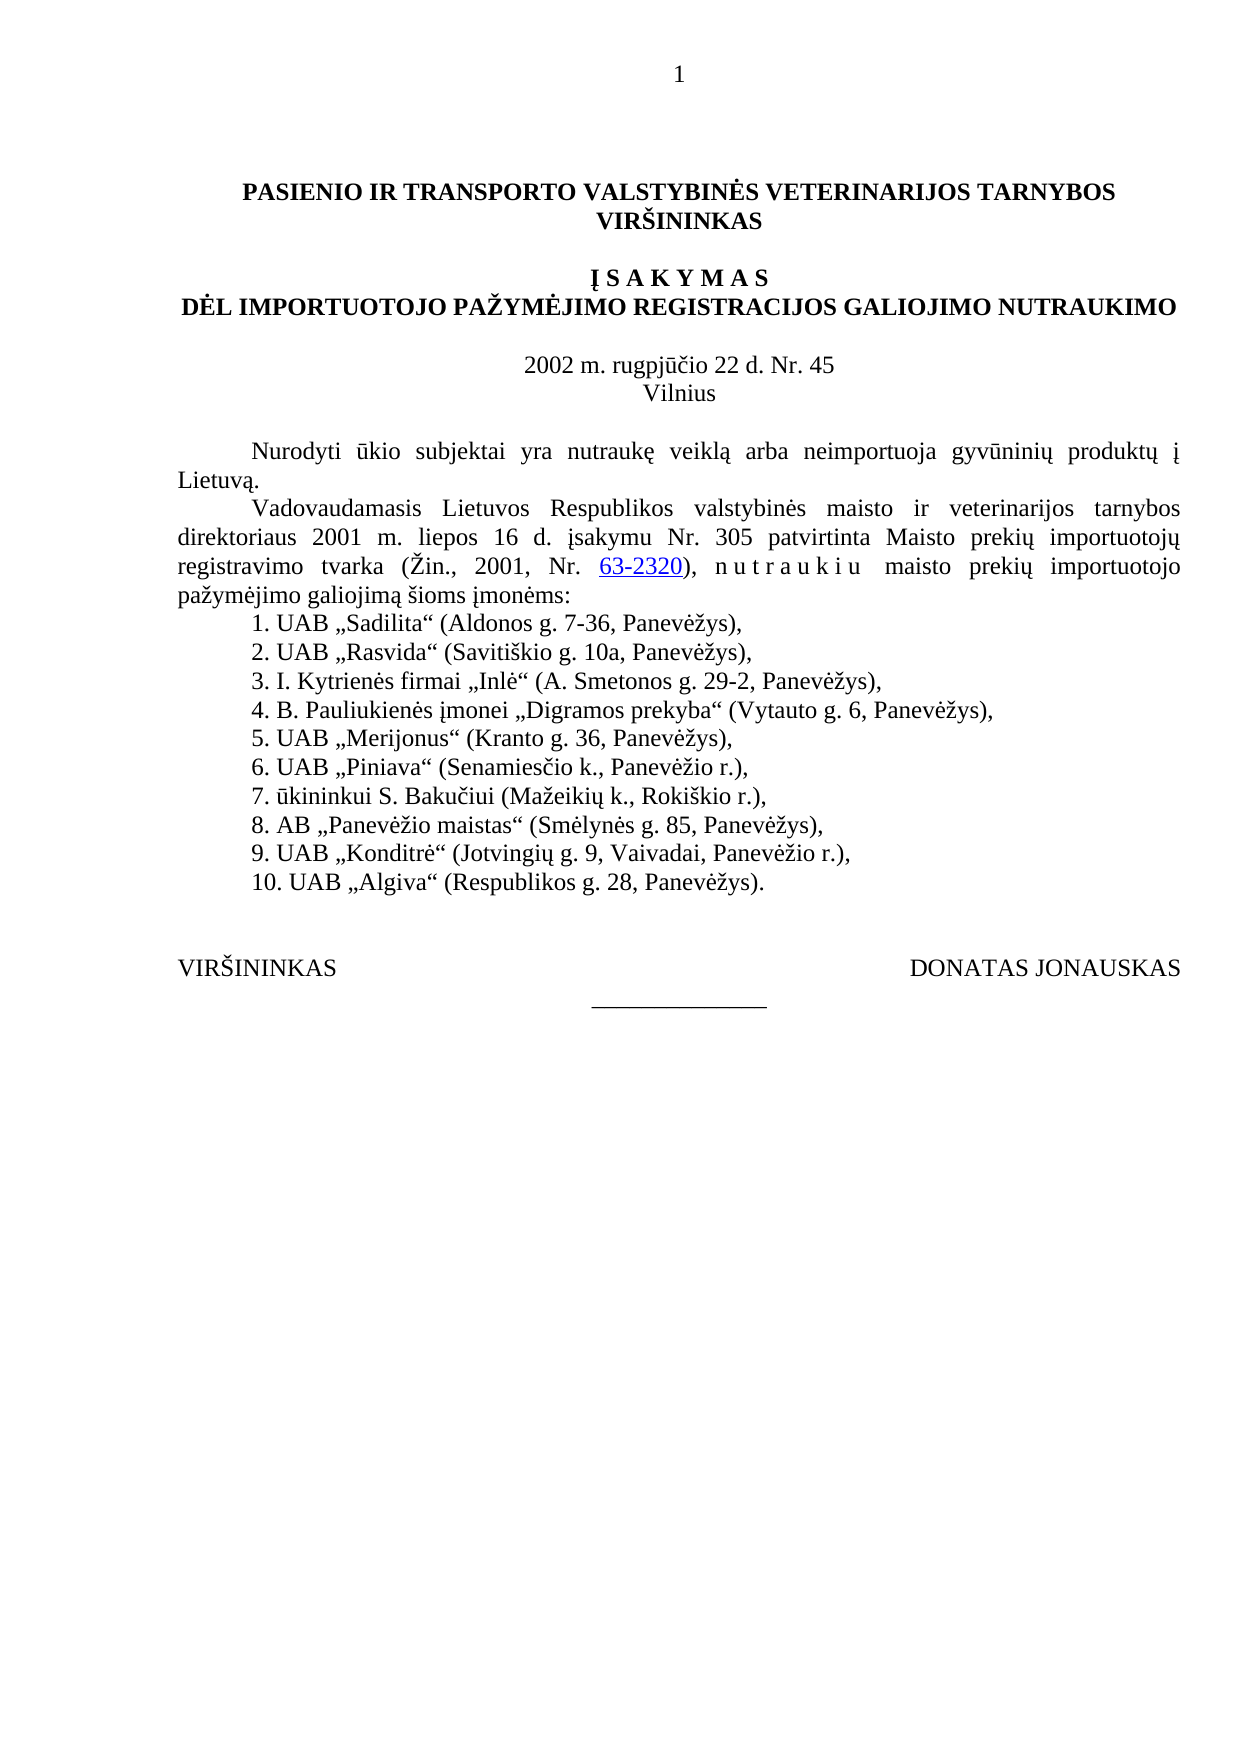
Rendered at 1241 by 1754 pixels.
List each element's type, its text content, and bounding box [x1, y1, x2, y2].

text Nurodyti ūkio subjektai yra nutraukę veiklą arba neimportuoja gyvūninių produktų į Lietuvą. [177, 436, 1181, 493]
text 9. UAB „Konditrė“ (Jotvingių g. 9, Vaivadai, Panevėžio r.), [177, 838, 1181, 867]
text 7. ūkininkui S. Bakučiui (Mažeikių k., Rokiškio r.), [177, 781, 1181, 810]
text 3. I. Kytrienės firmai „Inlė“ (A. Smetonos g. 29-2, Panevėžys), [177, 666, 1181, 695]
text 2002 m. rugpjūčio 22 d. Nr. 45 [177, 350, 1181, 378]
text VIRŠININKAS DONATAS JONAUSKAS [177, 953, 1181, 982]
text 10. UAB „Algiva“ (Respublikos g. 28, Panevėžys). [177, 867, 1181, 896]
text 2. UAB „Rasvida“ (Savitiškio g. 10a, Panevėžys), [177, 637, 1181, 666]
text 1. UAB „Sadilita“ (Aldonos g. 7-36, Panevėžys), [177, 608, 1181, 637]
text Vadovaudamasis Lietuvos Respublikos valstybinės maisto ir veterinarijos tarnybos direktoriaus 2001 m. liepos 16 d. įsakymu Nr. 305 patvirtinta Maisto prekių importuotojų registravimo tvarka (Žin., 2001, Nr. 63-2320), nutraukiu maisto prekių importuotojo pažymėjimo galiojimą šioms įmonėms: [177, 493, 1181, 608]
text PASIENIO IR TRANSPORTO VALSTYBINĖS VETERINARIJOS TARNYBOS VIRŠININKAS [177, 177, 1181, 235]
text 8. AB „Panevėžio maistas“ (Smėlynės g. 85, Panevėžys), [177, 810, 1181, 838]
text Į S A K Y M A S [177, 263, 1181, 292]
text 4. B. Pauliukienės įmonei „Digramos prekyba“ (Vytauto g. 6, Panevėžys), [177, 695, 1181, 723]
text 5. UAB „Merijonus“ (Kranto g. 36, Panevėžys), [177, 723, 1181, 752]
text DĖL IMPORTUOTOJO PAŽYMĖJIMO REGISTRACIJOS GALIOJIMO NUTRAUKIMO [177, 292, 1181, 321]
text Vilnius [177, 378, 1181, 407]
text ______________ [177, 982, 1181, 1011]
text 6. UAB „Piniava“ (Senamiesčio k., Panevėžio r.), [177, 752, 1181, 781]
